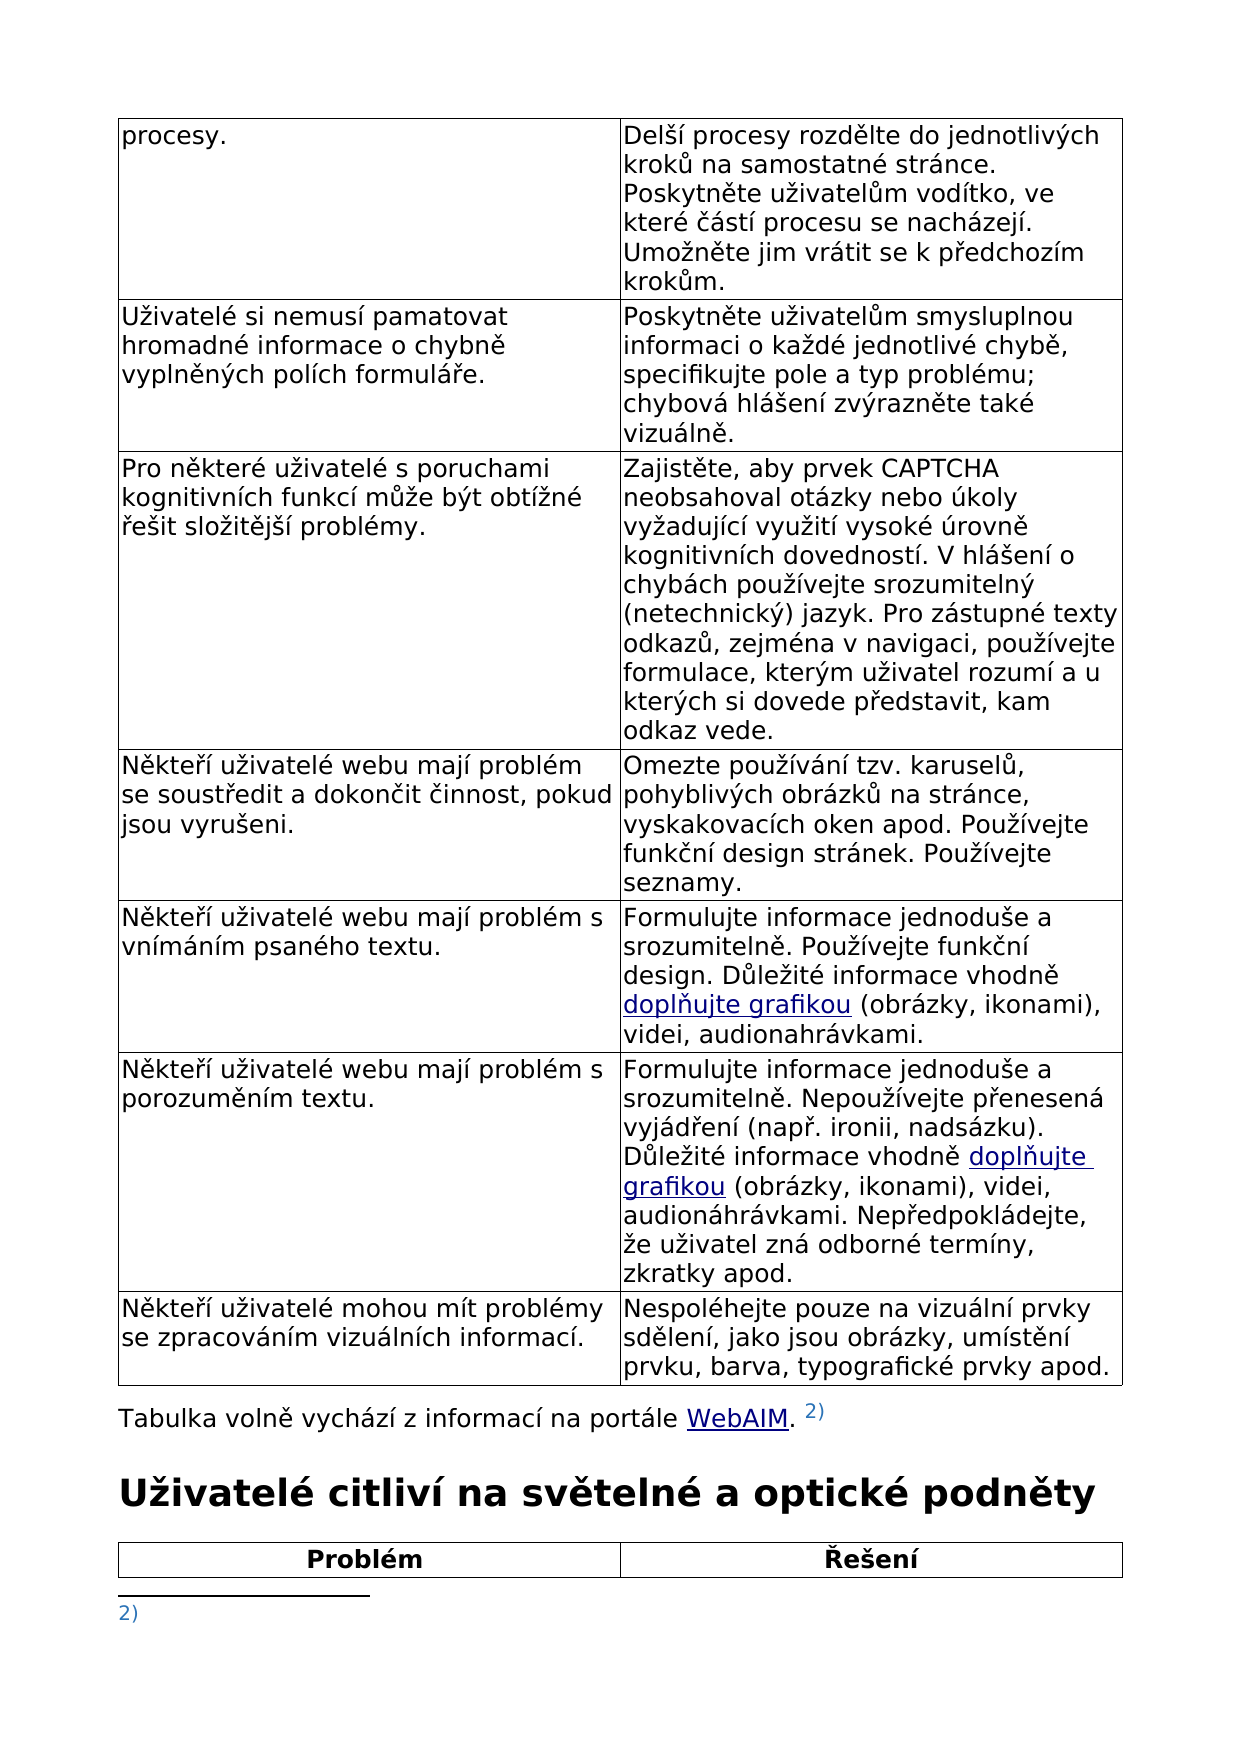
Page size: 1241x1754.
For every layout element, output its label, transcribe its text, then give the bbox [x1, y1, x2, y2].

table_cell Někteří uživatelé mohou mít problémy se zpracováním vizuálních informací. [119, 1292, 620, 1385]
table_cell Někteří uživatelé webu mají problém se soustředit a dokončit činnost, pokud jsou vyrušeni. [119, 750, 620, 900]
table_cell procesy. [119, 119, 620, 299]
text Tabulka volně vychází z informací na portále WebAIM. [118, 1399, 1122, 1434]
table_cell Uživatelé si nemusí pamatovat hromadné informace o chybně vyplněných polích formuláře. [119, 300, 620, 451]
table_cell Formulujte informace jednoduše a srozumitelně. Nepoužívejte přenesená vyjádření (např. ironii, nadsázku). Důležité informace vhodně doplňujte grafikou (obrázky, ikonami), videi, audionáhrávkami. Nepředpokládejte, že uživatel zná odborné termíny, zkratky apod. [621, 1053, 1122, 1291]
table_cell Pro některé uživatelé s poruchami kognitivních funkcí může být obtížné řešit složitější problémy. [119, 452, 620, 748]
table_header Řešení [621, 1543, 1122, 1577]
table_cell Formulujte informace jednoduše a srozumitelně. Používejte funkční design. Důležité informace vhodně doplňujte grafikou (obrázky, ikonami), videi, audionahrávkami. [621, 901, 1122, 1052]
table_cell Poskytněte uživatelům smysluplnou informaci o každé jednotlivé chybě, specifikujte pole a typ problému; chybová hlášení zvýrazněte také vizuálně. [621, 300, 1122, 451]
table_cell Omezte používání tzv. karuselů, pohyblivých obrázků na stránce, vyskakovacích oken apod. Používejte funkční design stránek. Používejte seznamy. [621, 750, 1122, 900]
table_cell Zajistěte, aby prvek CAPTCHA neobsahoval otázky nebo úkoly vyžadující využití vysoké úrovně kognitivních dovedností. V hlášení o chybách používejte srozumitelný (netechnický) jazyk. Pro zástupné texty odkazů, zejména v navigaci, používejte formulace, kterým uživatel rozumí a u kterých si dovede představit, kam odkaz vede. [621, 452, 1122, 748]
subtitle Uživatelé citliví na světelné a optické podněty [118, 1471, 1122, 1515]
table_cell Někteří uživatelé webu mají problém s vnímáním psaného textu. [119, 901, 620, 1052]
table_cell Delší procesy rozdělte do jednotlivých kroků na samostatné stránce. Poskytněte uživatelům vodítko, ve které částí procesu se nacházejí. Umožněte jim vrátit se k předchozím krokům. [621, 119, 1122, 299]
table_cell Někteří uživatelé webu mají problém s porozuměním textu. [119, 1053, 620, 1291]
table_cell Nespoléhejte pouze na vizuální prvky sdělení, jako jsou obrázky, umístění prvku, barva, typografické prvky apod. [621, 1292, 1122, 1385]
table_header Problém [119, 1543, 620, 1577]
